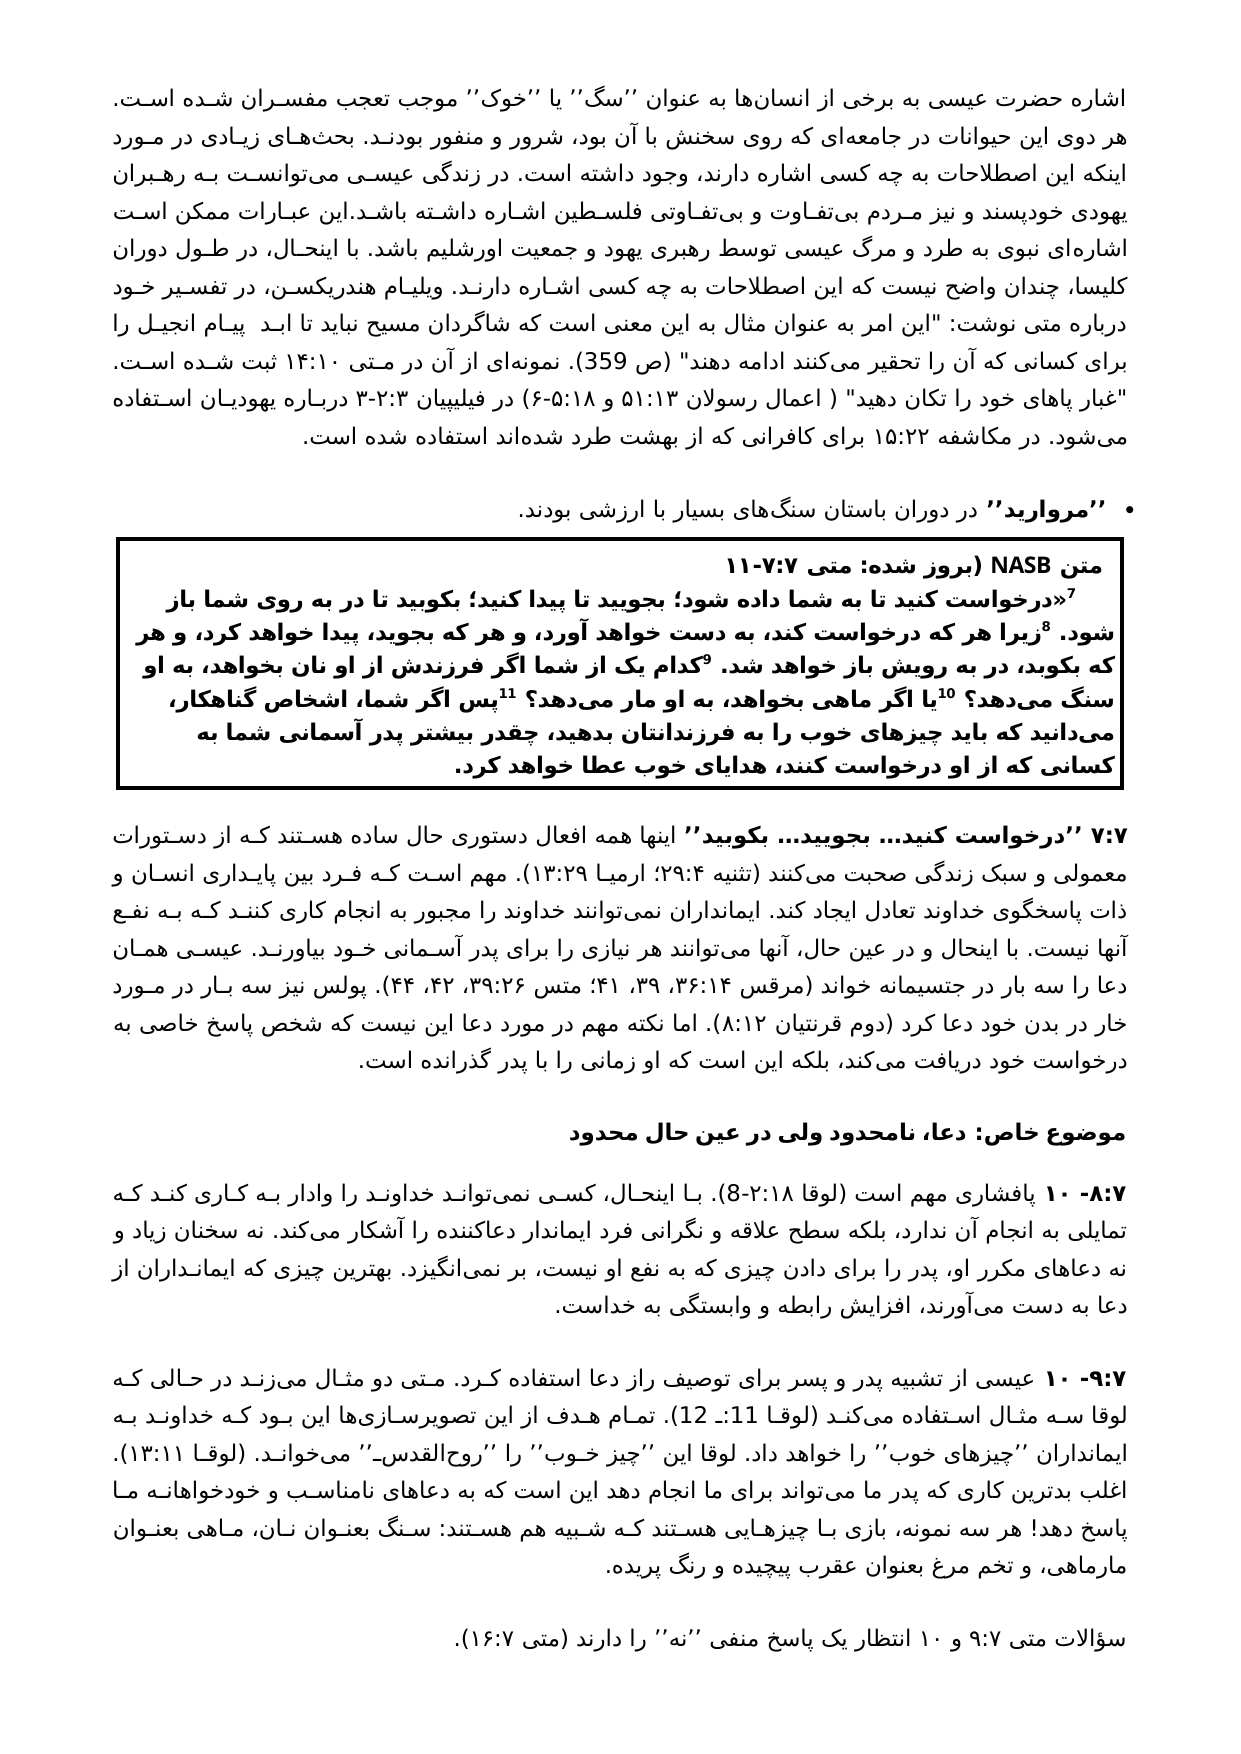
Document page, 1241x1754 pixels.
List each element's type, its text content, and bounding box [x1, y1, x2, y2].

text ۸:۷- ۱۰ پافشاری مهم است (لوقا ۲:۱۸-8). با اینحال، کسی نمی‌تواند خداوند را وادار به کاری کند که تمایلی به انجام آن ندارد، بلکه سطح علاقه و نگرانی فرد ایماندار دعاکننده را آشکار می‌کند. نه سخنان زیاد و نه دعاهای مکرر او، پدر را برای دادن چیزی که به نفع او نیست، بر نمی‌انگیزد. بهترین چیزی که ایمانداران از دعا به دست می‌آورند، افزایش رابطه و وابستگی به خداست. [112, 1171, 1128, 1321]
text اشاره حضرت عیسی به برخی از انسان‌ها به عنوان ٬٬سگ٬٬ یا ٬٬خوک٬٬ موجب تعجب مفسران شده است. هر دوی این حیوانات در جامعه‌ای که روی سخنش با آن بود، شرور و منفور بودند. بحث‌های زیادی در مورد اینکه این اصطلاحات به چه کسی اشاره دارند، وجود داشته است. در زندگی عیسی می‌توانست به رهبران یهودی خودپسند و نیز مردم بی‌تفاوت و بی‌تفاوتی فلسطین اشاره داشته باشد.این عبارات ممکن است اشاره‌ای نبوی به طرد و مرگ عیسی توسط رهبری یهود و جمعیت اورشلیم باشد. با اینحال، در طول دوران کلیسا، چندان واضح نیست که این اصطلاحات به چه کسی اشاره دارند. ویلیام هندریکسن، در تفسیر خود درباره متی نوشت: "این امر به عنوان مثال به این معنی است که شاگردان مسیح نباید تا ابد پیام انجیل را برای کسانی که آن را تحقیر می‌کنند ادامه دهند" (ص 359). نمونه‌ای از آن در متی ۱۴:۱۰ ثبت شده است. "غبار پاهای خود را تکان دهید" ( اعمال رسولان ۵۱:۱۳ و ۵:۱۸-۶) در فیلیپیان ۲:۳-۳ درباره یهودیان استفاده می‌شود. در مکاشفه ۱۵:۲۲ برای کافرانی که از بهشت طرد شده‌اند استفاده شده است. [112, 77, 1128, 452]
list ٬٬مروارید٬٬ در دوران باستان سنگ‌های بسیار با ارزشی بودند. [112, 487, 1126, 525]
text ۷:۷ ٬٬درخواست کنید… بجویید… بکوبید٬٬ اینها همه افعال دستوری حال ساده هستند که از دستورات معمولی و سبک زندگی صحبت می‌کنند (تثنیه ۲۹:۴؛ ارمیا ۱۳:۲۹). مهم است که فرد بین پایداری انسان و ذات پاسخگوی خداوند تعادل ایجاد کند. ایمانداران نمی‌توانند خداوند را مجبور به انجام کاری کنند که به نفع آنها نیست. با اینحال و در عین حال، آنها می‌توانند هر نیازی را برای پدر آسمانی خود بیاورند. عیسی همان دعا را سه بار در جتسیمانه خواند (مرقس ۳۶:۱۴، ۳۹، ۴۱؛ متس ۳۹:۲۶، ۴۲، ۴۴). پولس نیز سه بار در مورد خار در بدن خود دعا کرد (دوم قرنتیان ۸:۱۲). اما نکته مهم در مورد دعا این نیست که شخص پاسخ خاصی به درخواست خود دریافت می‌کند، بلکه این است که او زمانی را با پدر گذرانده است. [112, 814, 1128, 1076]
text سؤالات متی ۹:۷ و ۱۰ انتظار یک پاسخ منفی ٬٬نه٬٬ را دارند (متی ۱۶:۷). [112, 1617, 1128, 1654]
table_header متن NASB (بروز شده: متی ۷:۷-۱۱ 7«درخواست کنید تا به شما داده شود؛ بجویید تا پیدا کنید؛ بکوبید تا در به روی شما باز شود. 8زیرا هر که درخواست کند، به دست خواهد آورد، و هر که بجوید، پیدا خواهد کرد، و هر که بکوبد، در به رویش باز خواهد شد. 9کدام یک از شما اگر فرزندش از او نان بخواهد، به او سنگ می‌دهد؟ 10یا اگر ماهی بخواهد، به او مار می‌دهد؟ 11پس اگر شما، اشخاص گناهکار، می‌دانید که باید چیزهای خوب را به فرزندانتان بدهید، چقدر بیشتر پدر آسمانی شما به کسانی که از او درخواست کنند، هدایای خوب عطا خواهد کرد. [120, 541, 1120, 786]
text ۹:۷- ۱۰ عیسی از تشبیه پدر و پسر برای توصیف راز دعا استفاده کرد. متی دو مثال می‌زند در حالی که لوقا سه مثال استفاده می‌کند (لوقا 11: 12). تمام هدف از این تصویرسازی‌ها این بود که خداوند به ایمانداران ٬٬چیزهای خوب٬٬ را خواهد داد. لوقا این ٬٬چیز خوب٬٬ را ٬٬روح‌القدس٬٬ می‌خواند. (لوقا ۱۳:۱۱). اغلب بدترین کاری که پدر ما می‌تواند برای ما انجام دهد این است که به دعاهای نامناسب و خودخواهانه ما پاسخ دهد! هر سه نمونه، بازی با چیزهایی هستند که شبیه هم هستند: سنگ بعنوان نان، ماهی بعنوان مارماهی، و تخم مرغ بعنوان عقرب پیچیده و رنگ پریده. [112, 1356, 1128, 1581]
text موضوع خاص: دعا، نامحدود ولی در عین حال محدود [112, 1112, 1128, 1147]
